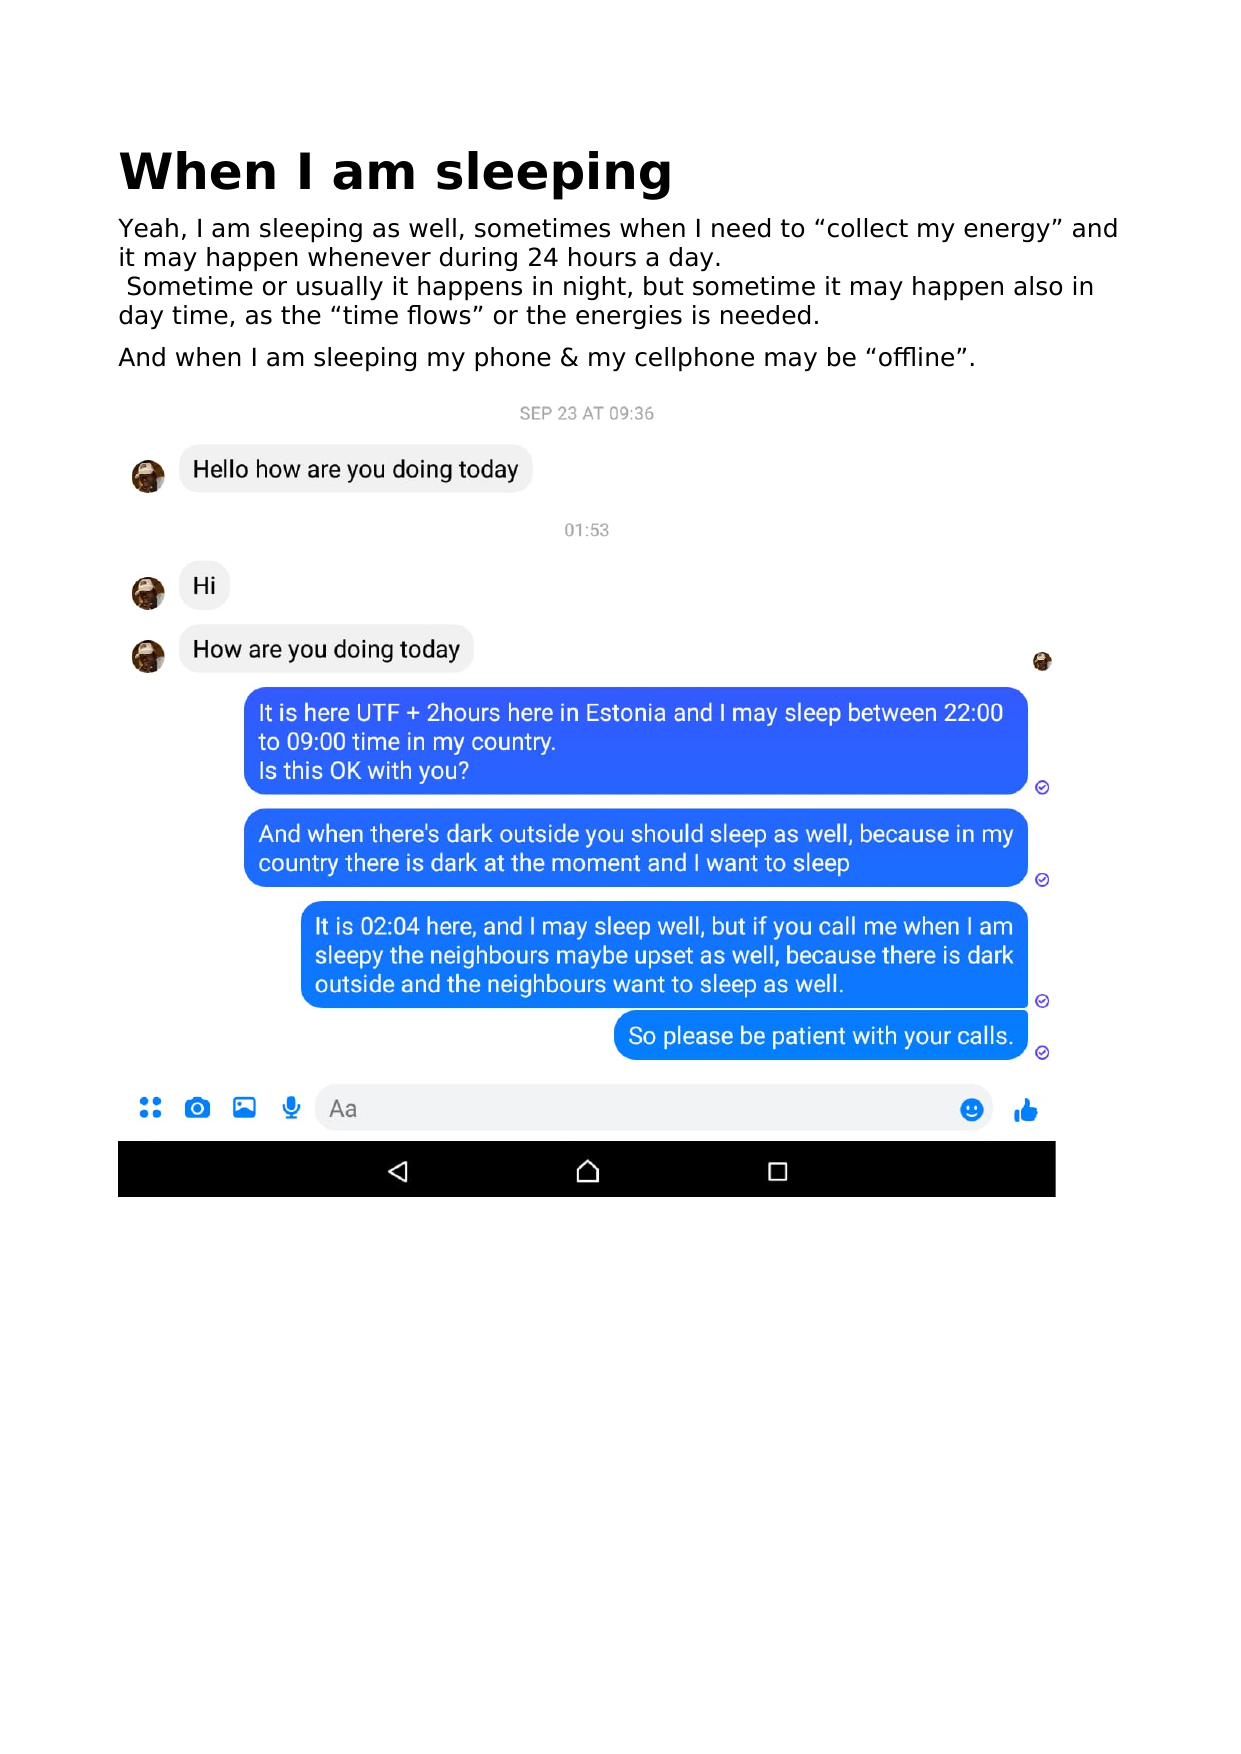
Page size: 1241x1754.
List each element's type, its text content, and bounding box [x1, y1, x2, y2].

picture [118, 384, 1056, 1197]
subtitle When I am sleeping [118, 143, 1122, 201]
text Yeah, I am sleeping as well, sometimes when I need to “collect my energy” and it may happen whenever during 24 hours a day. Sometime or usually it happens in night, but sometime it may happen also in day time, as the “time flows” or the energies is needed. [118, 214, 1122, 331]
text And when I am sleeping my phone & my cellphone may be “offline”. [118, 343, 1122, 372]
